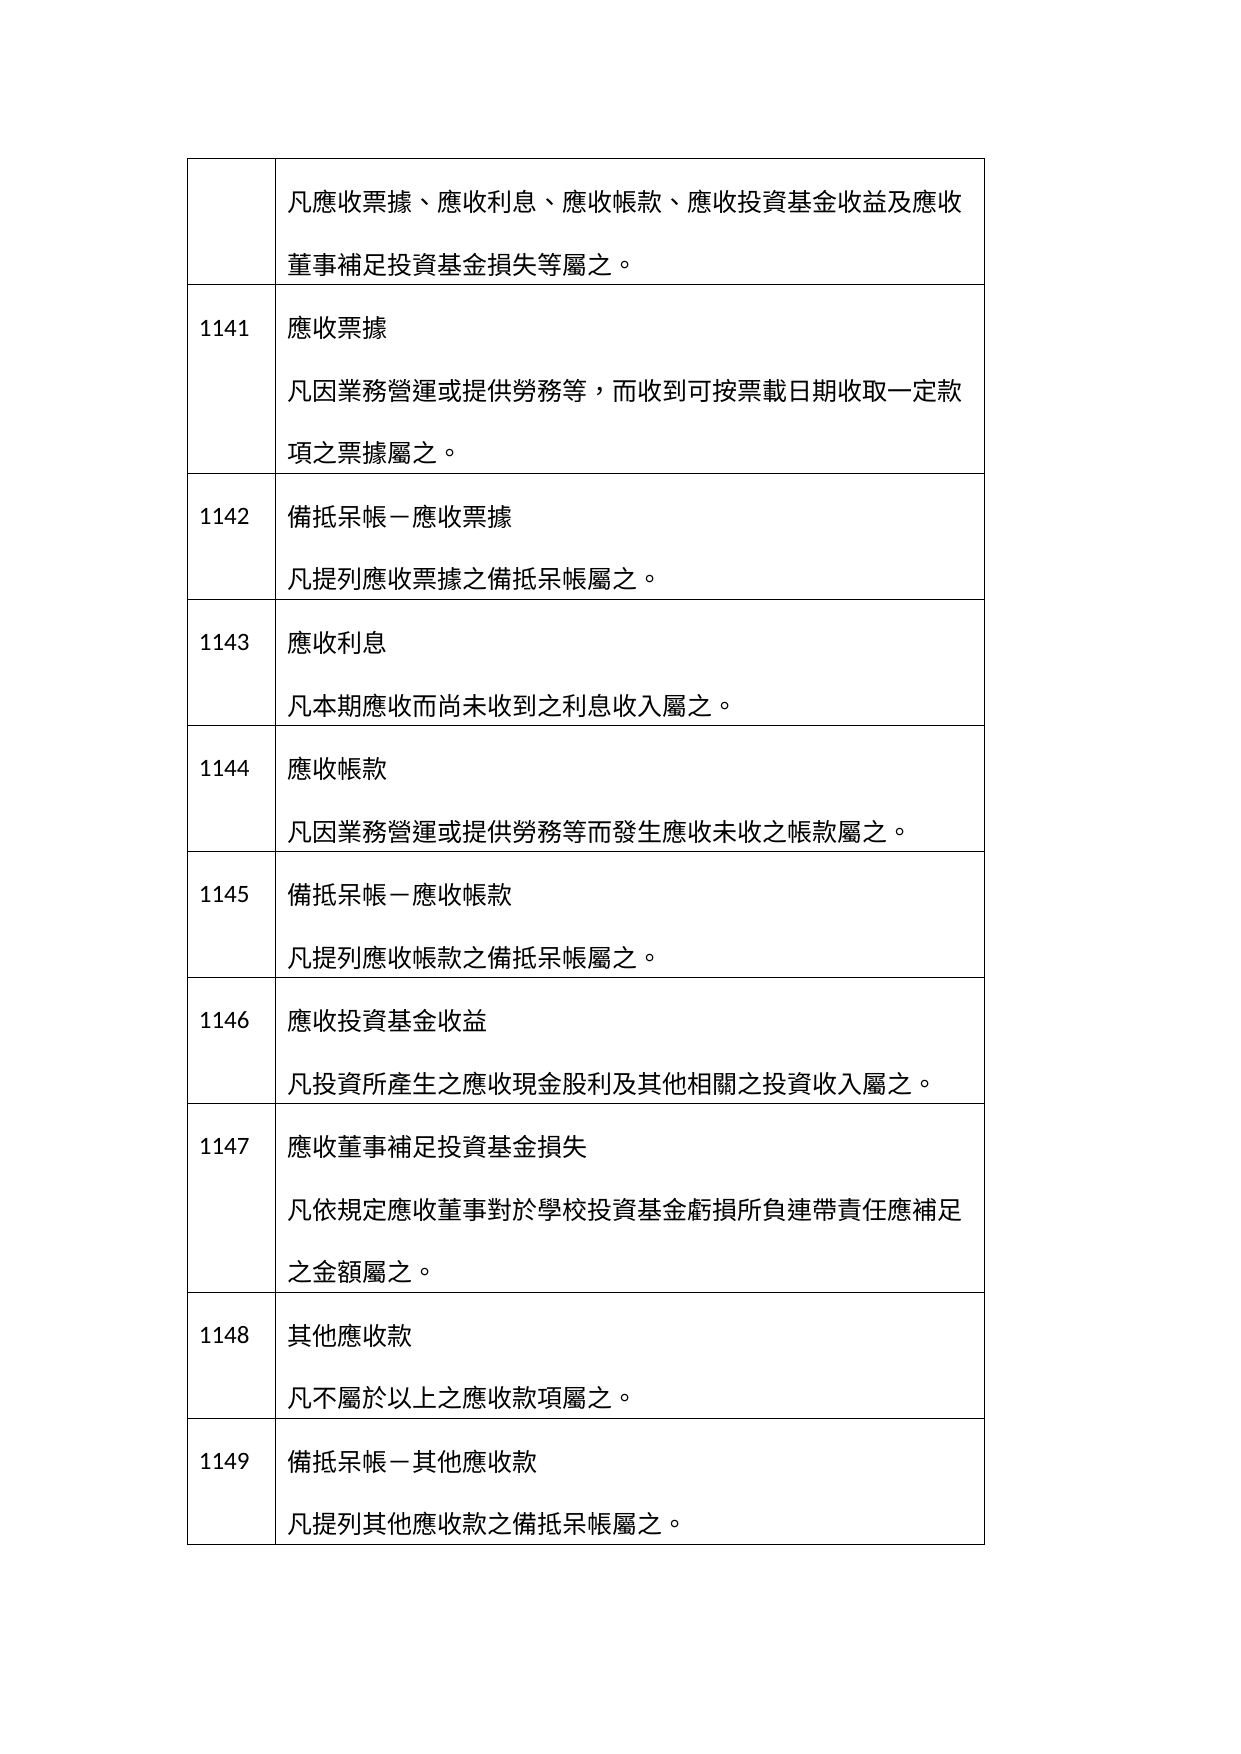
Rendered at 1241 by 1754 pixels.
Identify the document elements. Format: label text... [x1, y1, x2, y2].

table_cell 其他應收款 凡不屬於以上之應收款項屬之。 [276, 1293, 984, 1418]
table_cell 應收票據 凡因業務營運或提供勞務等，而收到可按票載日期收取一定款項之票據屬之。 [276, 285, 984, 473]
table_cell 1148 [188, 1293, 275, 1418]
table_cell 1144 [188, 726, 275, 851]
table_cell 1141 [188, 285, 275, 473]
table_cell 備抵呆帳－應收帳款 凡提列應收帳款之備抵呆帳屬之。 [276, 852, 984, 977]
table_cell 1146 [188, 978, 275, 1103]
table_cell 1147 [188, 1104, 275, 1292]
table_cell 應收董事補足投資基金損失 凡依規定應收董事對於學校投資基金虧損所負連帶責任應補足之金額屬之。 [276, 1104, 984, 1292]
table_cell 備抵呆帳－其他應收款 凡提列其他應收款之備抵呆帳屬之。 [276, 1419, 984, 1544]
table_cell 1143 [188, 600, 275, 725]
table_cell 備抵呆帳－應收票據 凡提列應收票據之備抵呆帳屬之。 [276, 474, 984, 599]
table_cell 應收帳款 凡因業務營運或提供勞務等而發生應收未收之帳款屬之。 [276, 726, 984, 851]
table_cell 應收投資基金收益 凡投資所產生之應收現金股利及其他相關之投資收入屬之。 [276, 978, 984, 1103]
table_cell 1149 [188, 1419, 275, 1544]
table_cell 1142 [188, 474, 275, 599]
table_cell 凡應收票據、應收利息、應收帳款、應收投資基金收益及應收董事補足投資基金損失等屬之。 [276, 159, 984, 284]
table_cell 1145 [188, 852, 275, 977]
table_cell 應收利息 凡本期應收而尚未收到之利息收入屬之。 [276, 600, 984, 725]
table_cell [188, 159, 275, 284]
